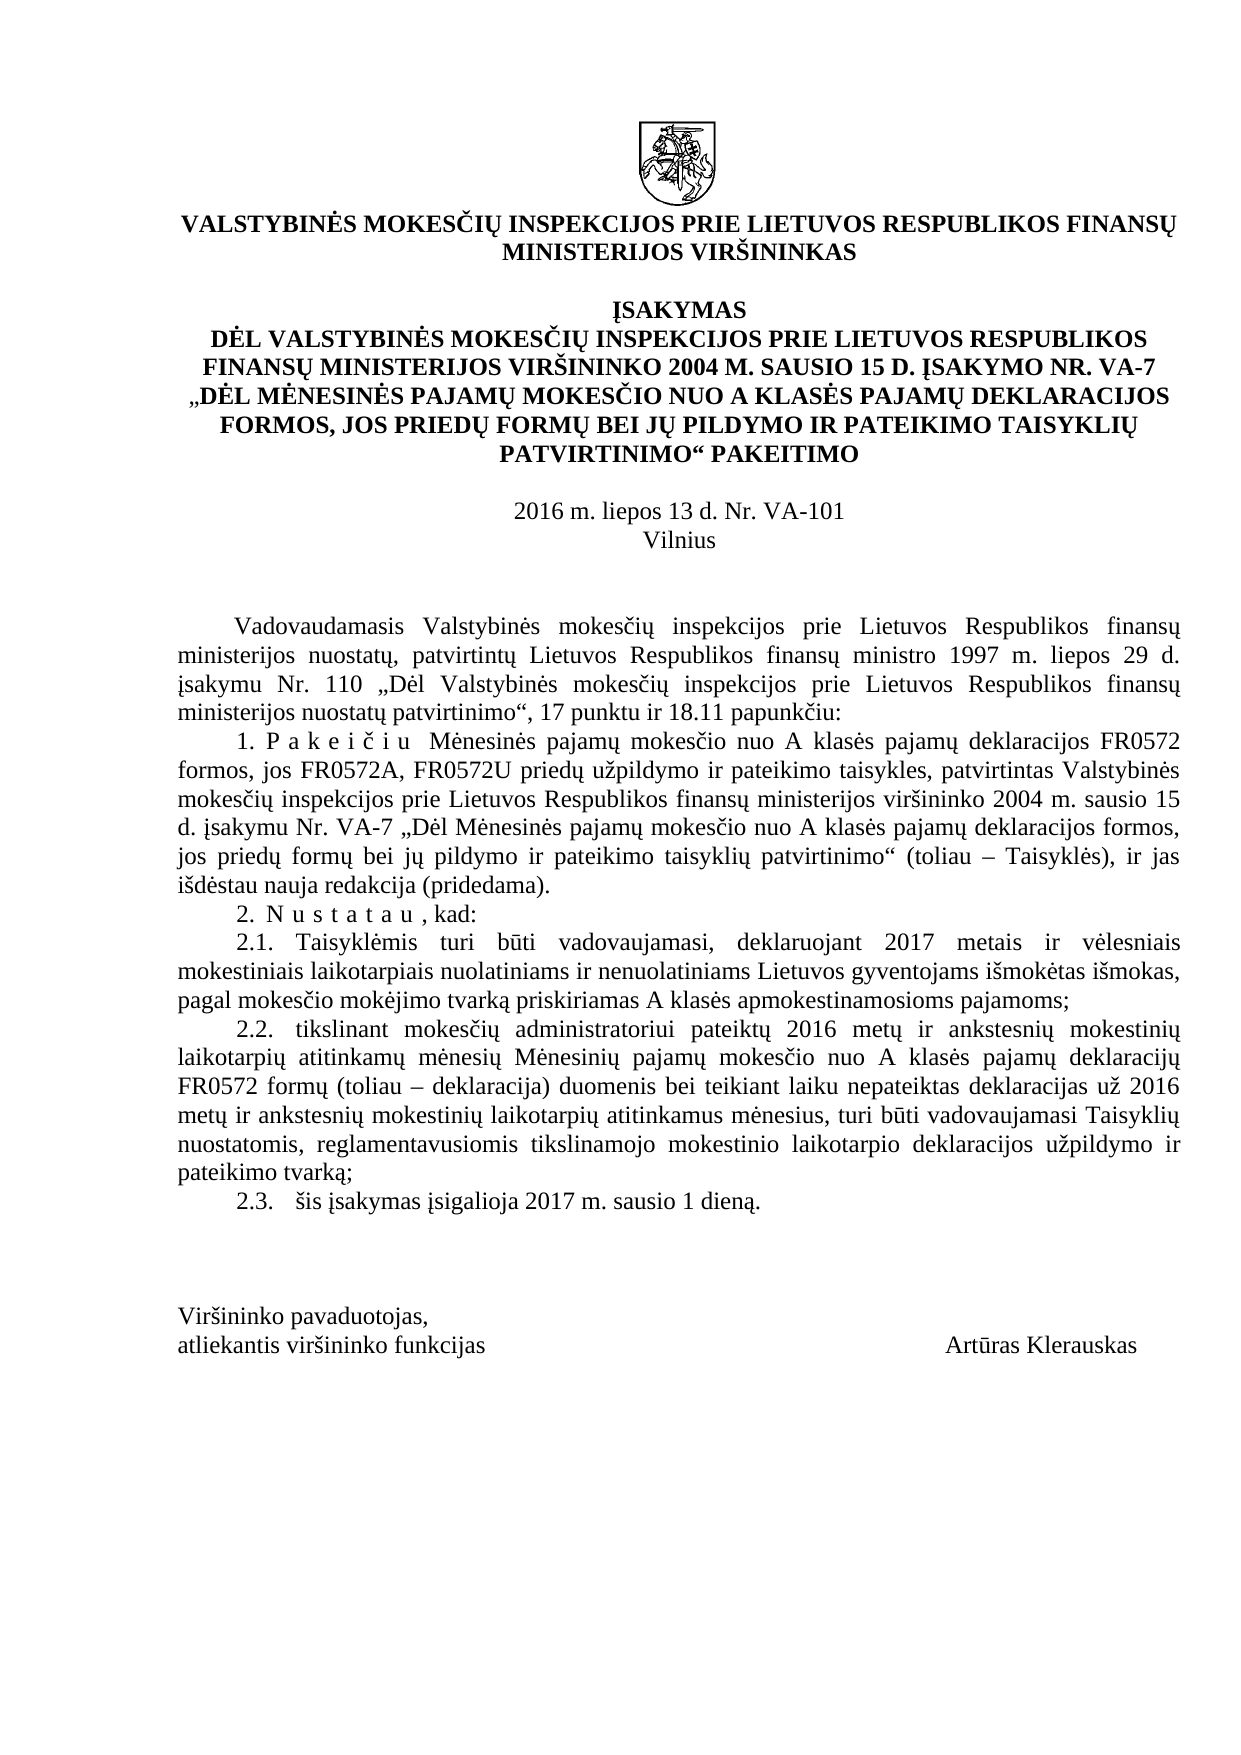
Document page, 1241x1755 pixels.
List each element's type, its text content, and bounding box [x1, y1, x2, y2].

text 1. Pakeičiu Mėnesinės pajamų mokesčio nuo A klasės pajamų deklaracijos FR0572 formos, jos FR0572A, FR0572U priedų užpildymo ir pateikimo taisykles, patvirtintas Valstybinės mokesčių inspekcijos prie Lietuvos Respublikos finansų ministerijos viršininko 2004 m. sausio 15 d. įsakymu Nr. VA-7 „Dėl Mėnesinės pajamų mokesčio nuo A klasės pajamų deklaracijos formos, jos priedų formų bei jų pildymo ir pateikimo taisyklių patvirtinimo“ (toliau – Taisyklės), ir jas išdėstau nauja redakcija (pridedama). [177, 726, 1181, 899]
text VALSTYBINĖS MOKESČIŲ INSPEKCIJOS PRIE LIETUVOS RESPUBLIKOS FINANSŲ MINISTERIJOS VIRŠININKAS [177, 209, 1181, 266]
text 2. Nustatau, kad: [177, 899, 1181, 927]
text 2.1. Taisyklėmis turi būti vadovaujamasi, deklaruojant 2017 metais ir vėlesniais mokestiniais laikotarpiais nuolatiniams ir nenuolatiniams Lietuvos gyventojams išmokėtas išmokas, pagal mokesčio mokėjimo tvarką priskiriamas A klasės apmokestinamosioms pajamoms; [177, 927, 1181, 1014]
text Vilnius [177, 525, 1181, 554]
text atliekantis viršininko funkcijas Artūras Klerauskas [177, 1330, 1181, 1359]
text Viršininko pavaduotojas, [177, 1301, 1181, 1330]
text ĮSAKYMAS [177, 295, 1181, 324]
text 2.3. šis įsakymas įsigalioja 2017 m. sausio 1 dieną. [177, 1186, 1181, 1215]
text 2016 m. liepos 13 d. Nr. VA-101 [177, 496, 1181, 525]
text DĖL VALSTYBINĖS MOKESČIŲ INSPEKCIJOS PRIE LIETUVOS RESPUBLIKOS FINANSŲ MINISTERIJOS VIRŠININKO 2004 M. SAUSIO 15 D. ĮSAKYMO NR. VA-7 „DĖL MĖNESINĖS PAJAMŲ MOKESČIO NUO A KLASĖS PAJAMŲ DEKLARACIJOS FORMOS, JOS PRIEDŲ FORMŲ BEI JŲ PILDYMO IR PATEIKIMO TAISYKLIŲ PATVIRTINIMO“ PAKEITIMO [177, 324, 1181, 467]
text 2.2. tikslinant mokesčių administratoriui pateiktų 2016 metų ir ankstesnių mokestinių laikotarpių atitinkamų mėnesių Mėnesinių pajamų mokesčio nuo A klasės pajamų deklaracijų FR0572 formų (toliau – deklaracija) duomenis bei teikiant laiku nepateiktas deklaracijas už 2016 metų ir ankstesnių mokestinių laikotarpių atitinkamus mėnesius, turi būti vadovaujamasi Taisyklių nuostatomis, reglamentavusiomis tikslinamojo mokestinio laikotarpio deklaracijos užpildymo ir pateikimo tvarką; [177, 1014, 1181, 1186]
text Vadovaudamasis Valstybinės mokesčių inspekcijos prie Lietuvos Respublikos finansų ministerijos nuostatų, patvirtintų Lietuvos Respublikos finansų ministro 1997 m. liepos 29 d. įsakymu Nr. 110 „Dėl Valstybinės mokesčių inspekcijos prie Lietuvos Respublikos finansų ministerijos nuostatų patvirtinimo“, 17 punktu ir 18.11 papunkčiu: [177, 611, 1181, 726]
